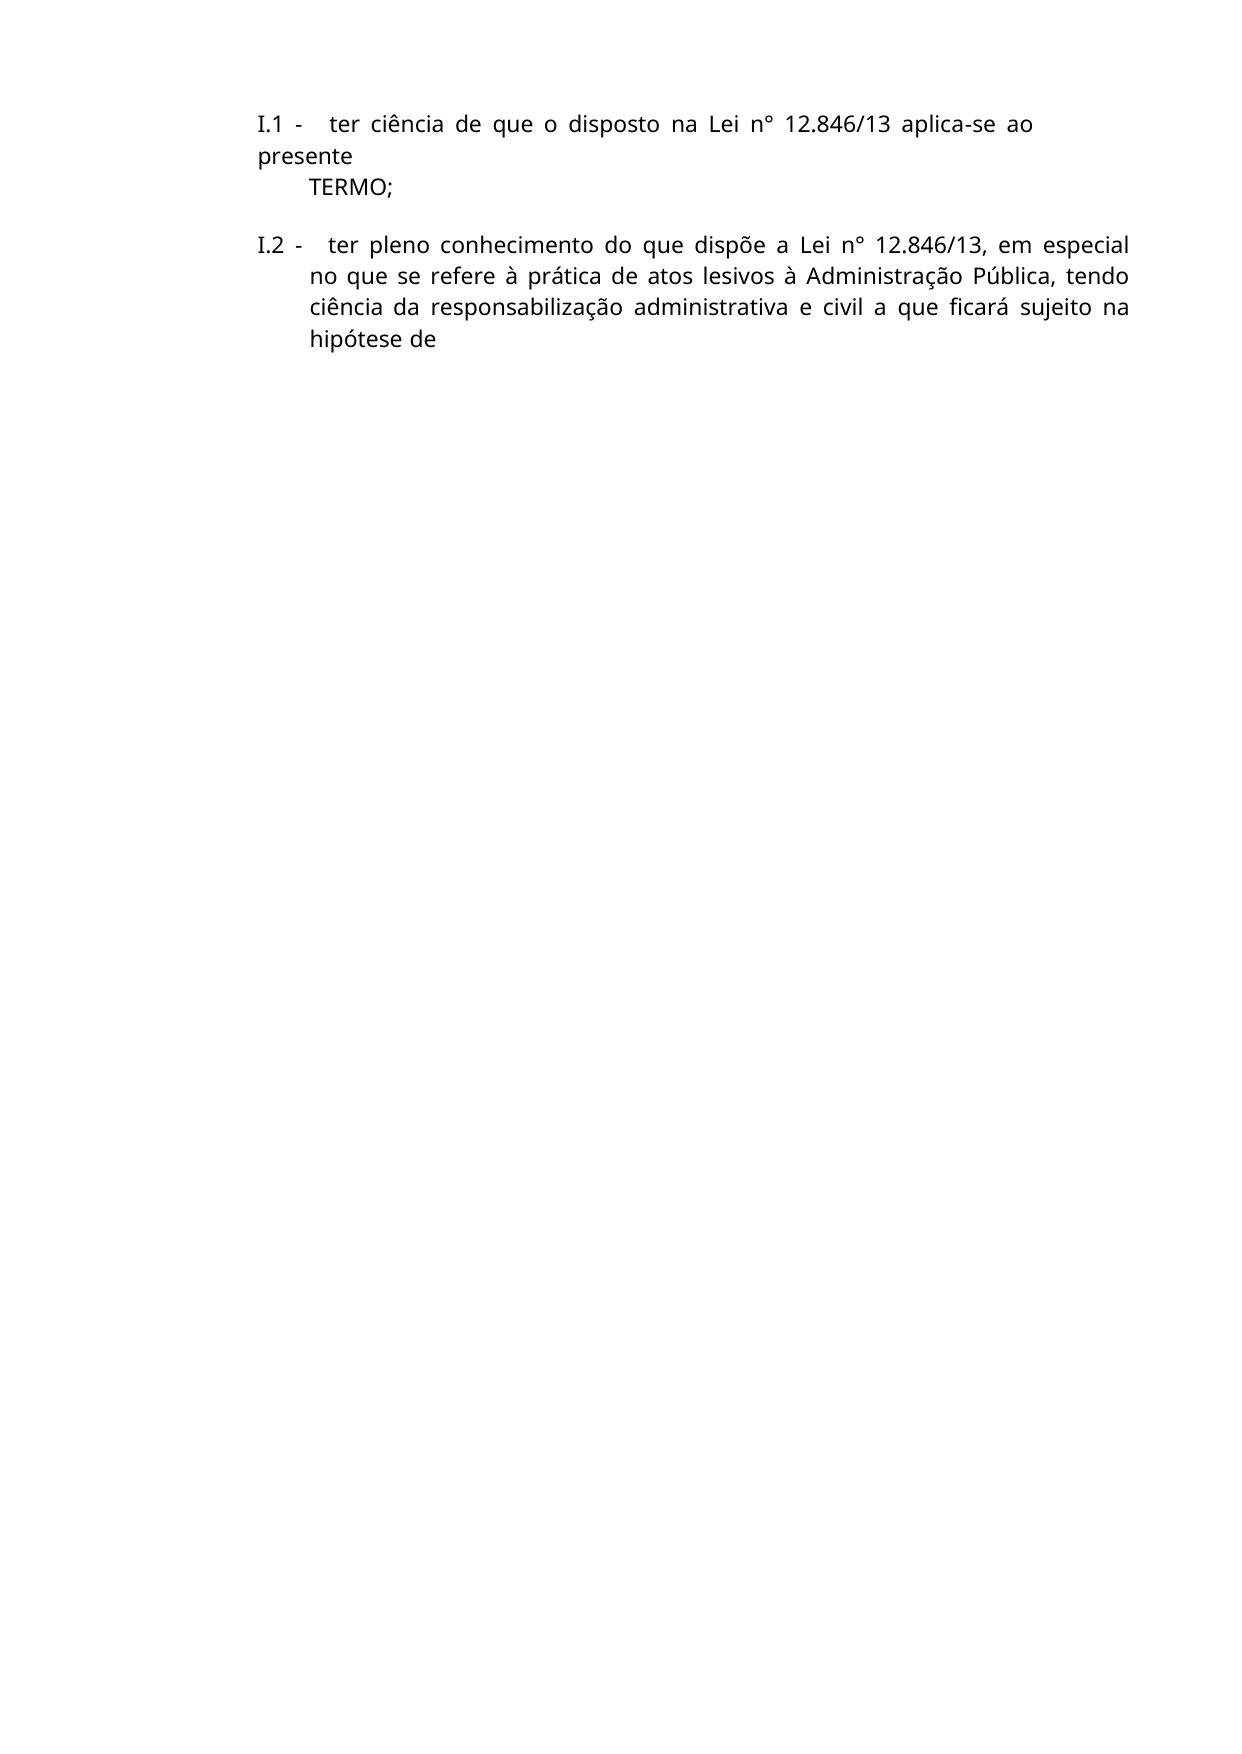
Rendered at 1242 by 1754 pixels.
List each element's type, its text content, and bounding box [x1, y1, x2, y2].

text TERMO; [306, 171, 396, 202]
text I.1 - ter ciência de que o disposto na Lei n° 12.846/13 aplica-se ao presente [257, 108, 1137, 171]
text I.2 - ter pleno conhecimento do que dispõe a Lei n° 12.846/13, em especial no que se refere à prática de atos lesivos à Administração Pública, tendo ciência da responsabilização administrativa e civil a que ficará sujeito na hipótese de [257, 229, 1130, 354]
